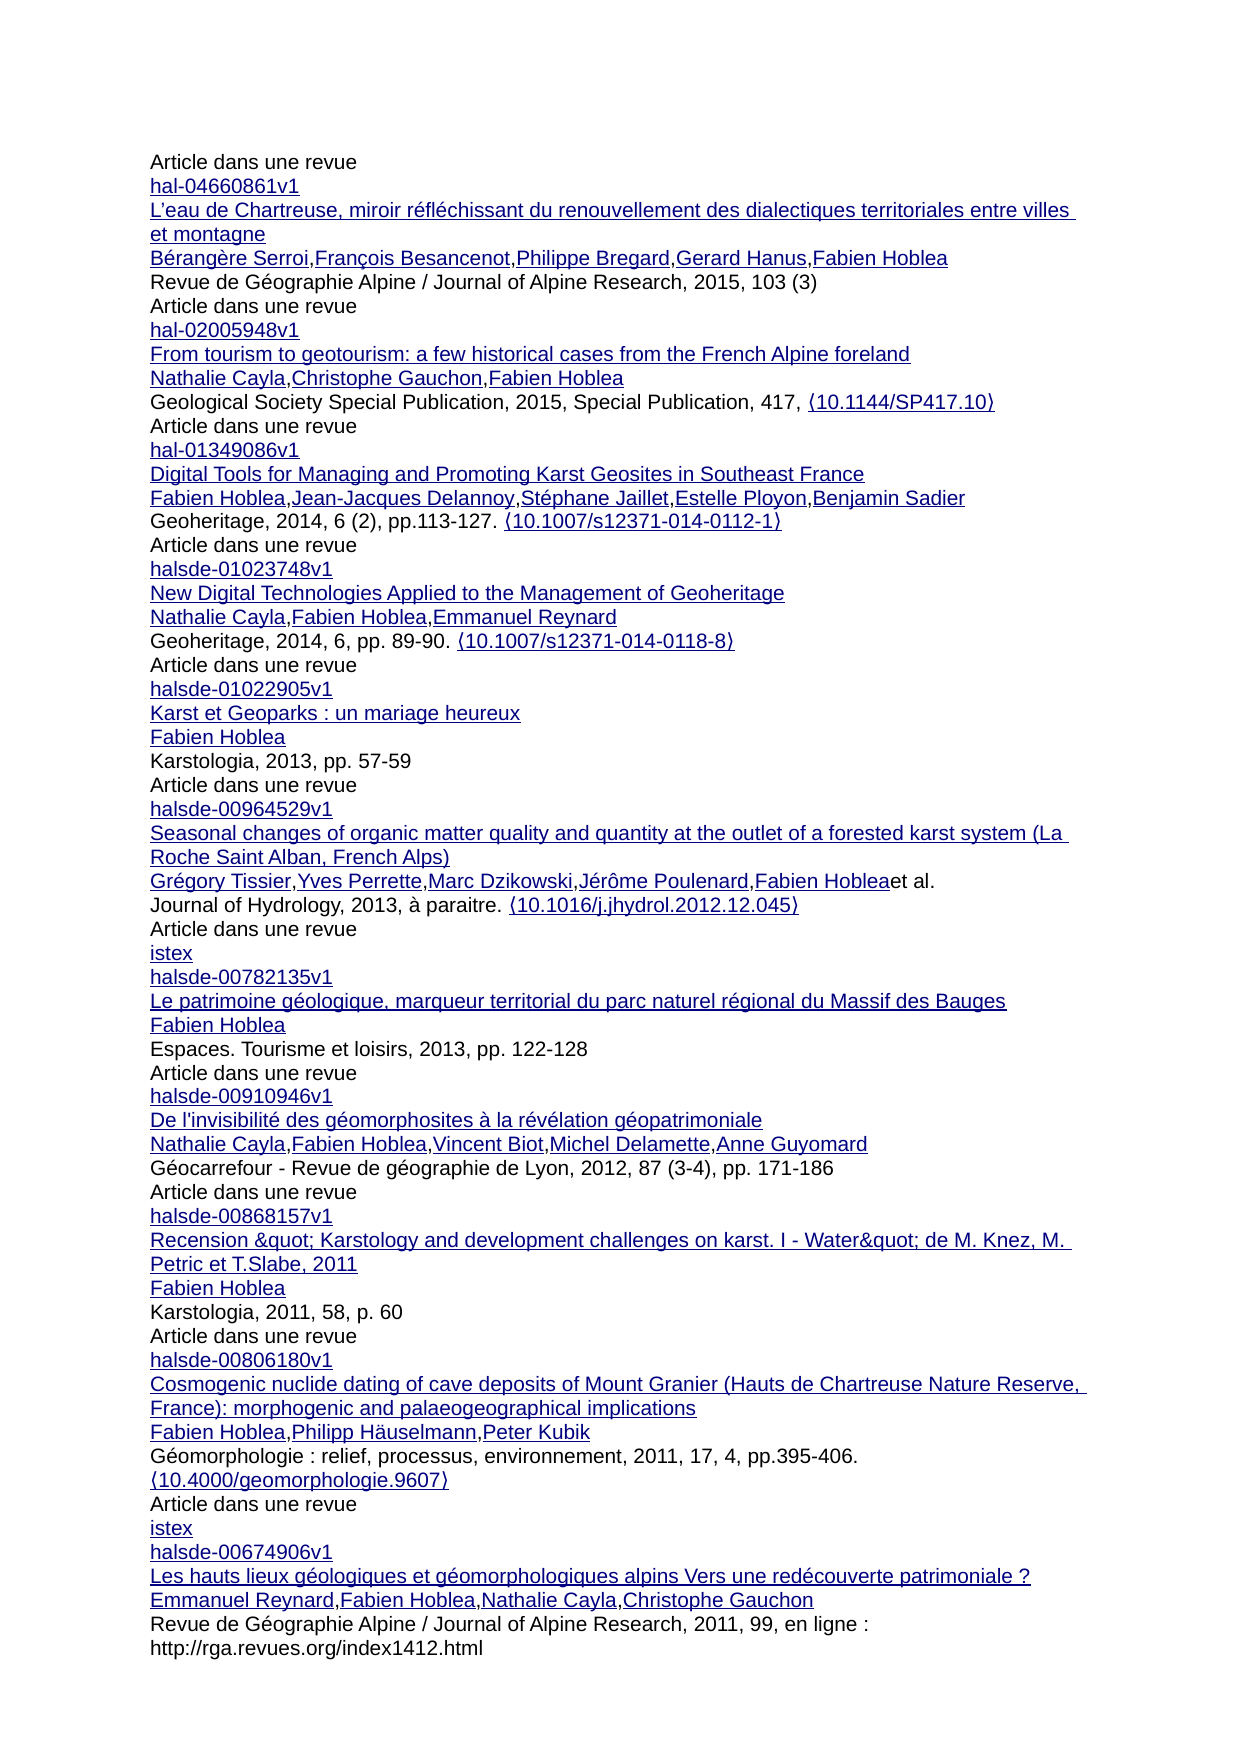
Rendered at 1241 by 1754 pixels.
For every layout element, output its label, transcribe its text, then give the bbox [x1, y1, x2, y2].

table_cell Article dans une revue hal-04660861v1 [150, 150, 1090, 198]
table_cell De l'invisibilité des géomorphosites à la révélation géopatrimoniale Nathalie Cayla,Fabien Hoblea,Vincent Biot,Michel Delamette,Anne Guyomard Géocarrefour - Revue de géographie de Lyon, 2012, 87 (3-4), pp. 171-186 Article dans une revue halsde-00868157v1 [150, 1108, 1090, 1228]
table_cell Karst et Geoparks : un mariage heureux Fabien Hoblea Karstologia, 2013, pp. 57-59 Article dans une revue halsde-00964529v1 [150, 701, 1090, 821]
table_cell New Digital Technologies Applied to the Management of Geoheritage Nathalie Cayla,Fabien Hoblea,Emmanuel Reynard Geoheritage, 2014, 6, pp. 89-90. ⟨10.1007/s12371-014-0118-8⟩ Article dans une revue halsde-01022905v1 [150, 581, 1090, 701]
table_cell Seasonal changes of organic matter quality and quantity at the outlet of a forested karst system (La Roche Saint Alban, French Alps) Grégory Tissier,Yves Perrette,Marc Dzikowski,Jérôme Poulenard,Fabien Hobleaet al. Journal of Hydrology, 2013, à paraitre. ⟨10.1016/j.jhydrol.2012.12.045⟩ Article dans une revue istex halsde-00782135v1 [150, 821, 1090, 988]
table_cell Digital Tools for Managing and Promoting Karst Geosites in Southeast France Fabien Hoblea,Jean-Jacques Delannoy,Stéphane Jaillet,Estelle Ployon,Benjamin Sadier Geoheritage, 2014, 6 (2), pp.113-127. ⟨10.1007/s12371-014-0112-1⟩ Article dans une revue halsde-01023748v1 [150, 461, 1090, 581]
table_cell Les hauts lieux géologiques et géomorphologiques alpins Vers une redécouverte patrimoniale ? Emmanuel Reynard,Fabien Hoblea,Nathalie Cayla,Christophe Gauchon Revue de Géographie Alpine / Journal of Alpine Research, 2011, 99, en ligne : http://rga.revues.org/index1412.html [150, 1564, 1090, 1659]
table_cell From tourism to geotourism: a few historical cases from the French Alpine foreland Nathalie Cayla,Christophe Gauchon,Fabien Hoblea Geological Society Special Publication, 2015, Special Publication, 417, ⟨10.1144/SP417.10⟩ Article dans une revue hal-01349086v1 [150, 342, 1090, 461]
table_cell Cosmogenic nuclide dating of cave deposits of Mount Granier (Hauts de Chartreuse Nature Reserve, France): morphogenic and palaeogeographical implications Fabien Hoblea,Philipp Häuselmann,Peter Kubik Géomorphologie : relief, processus, environnement, 2011, 17, 4, pp.395-406. ⟨10.4000/geomorphologie.9607⟩ Article dans une revue istex halsde-00674906v1 [150, 1372, 1090, 1563]
table_cell Recension &quot; Karstology and development challenges on karst. I - Water&quot; de M. Knez, M. Petric et T.Slabe, 2011 Fabien Hoblea Karstologia, 2011, 58, p. 60 Article dans une revue halsde-00806180v1 [150, 1228, 1090, 1372]
table_cell Le patrimoine géologique, marqueur territorial du parc naturel régional du Massif des Bauges Fabien Hoblea Espaces. Tourisme et loisirs, 2013, pp. 122-128 Article dans une revue halsde-00910946v1 [150, 989, 1090, 1108]
table_cell L’eau de Chartreuse, miroir réfléchissant du renouvellement des dialectiques territoriales entre villes et montagne Bérangère Serroi,François Besancenot,Philippe Bregard,Gerard Hanus,Fabien Hoblea Revue de Géographie Alpine / Journal of Alpine Research, 2015, 103 (3) Article dans une revue hal-02005948v1 [150, 198, 1090, 342]
